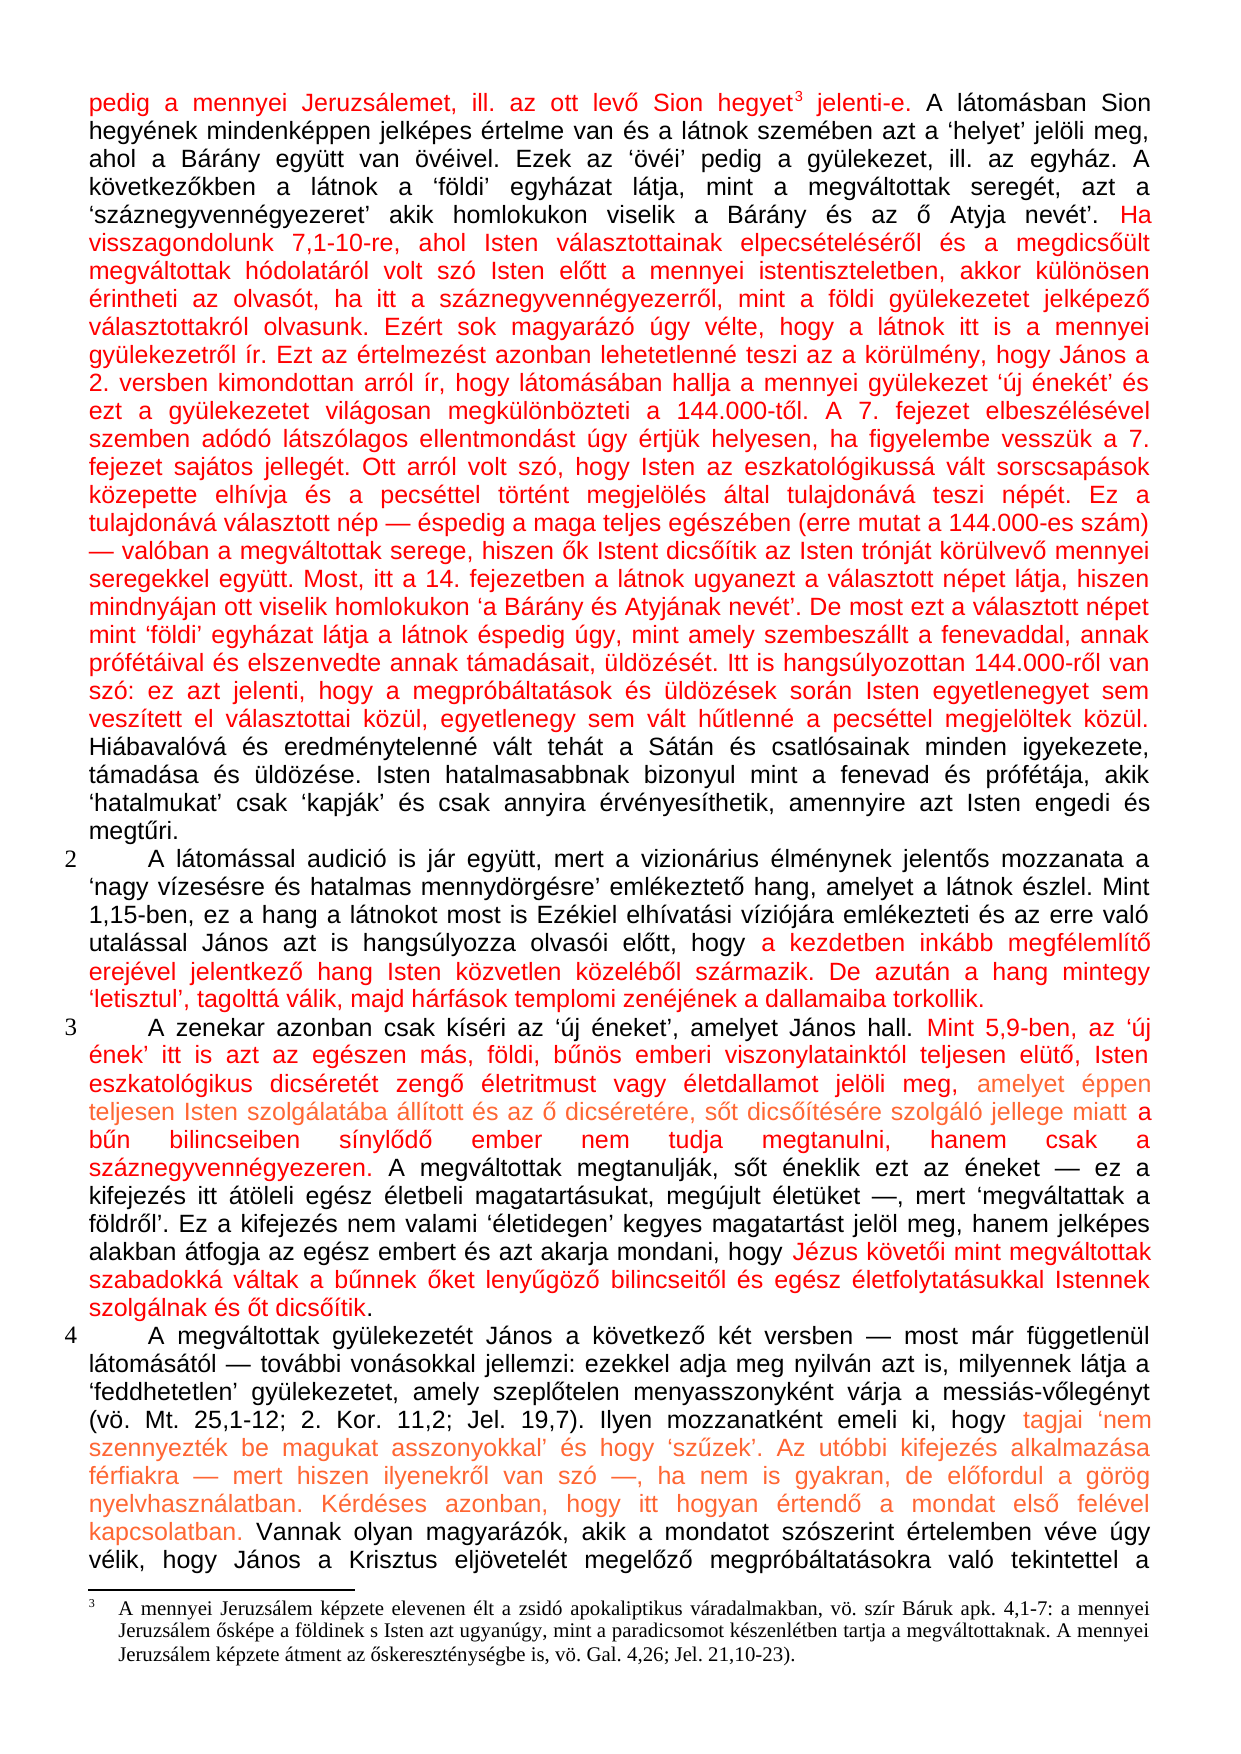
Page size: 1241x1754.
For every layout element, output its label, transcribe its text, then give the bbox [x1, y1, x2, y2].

text 3 [32, 1013, 77, 1041]
text 4 [32, 1321, 77, 1349]
text A mennyei Jeruzsálem képzete elevenen élt a zsidó apokaliptikus váradalmakban, vö. szír Báruk apk. 4,1-7: a mennyei Jeruzsálem ősképe a földinek s Isten azt ugyanúgy, mint a paradicsomot készenlétben tartja a megváltottaknak. A mennyei Jeruzsálem képzete átment az őskereszténységbe is, vö. Gal. 4,26; Jel. 21,10-23). [88, 1596, 1152, 1665]
text 2 [32, 845, 77, 873]
text pedig a mennyei Jeruzsálemet, ill. az ott levő Sion hegyet jelenti‑e. A látomásban Sion hegyének mindenképpen jelképes értelme van és a látnok szemében azt a ‘helyet’ jelöli meg, ahol a Bárány együtt van övéivel. Ezek az ‘övéi’ pedig a gyülekezet, ill. az egyház. A következőkben a látnok a ‘földi’ egyházat látja, mint a megváltottak seregét, azt a ‘száznegyvennégyezeret’ akik homlokukon viselik a Bárány és az ő Atyja nevét’. Ha visszagondolunk 7,1-10-re, ahol Isten választottainak elpecsételéséről és a megdicsőült megváltottak hódolatáról volt szó Isten előtt a mennyei istentiszteletben, akkor különösen érintheti az olvasót, ha itt a száznegyvennégyezerről, mint a földi gyülekezetet jelképező választottakról olvasunk. Ezért sok magyarázó úgy vélte, hogy a látnok itt is a mennyei gyülekezetről ír. Ezt az értelmezést azonban lehetetlenné teszi az a körülmény, hogy János a 2. versben kimondottan arról ír, hogy látomásában hallja a mennyei gyülekezet ‘új énekét’ és ezt a gyülekezetet világosan megkülönbözteti a 144.000-től. A 7. fejezet elbeszélésével szemben adódó látszólagos ellentmondást úgy értjük helyesen, ha figyelembe vesszük a 7. fejezet sajátos jellegét. Ott arról volt szó, hogy Isten az eszkatológikussá vált sorscsapások közepette elhívja és a pecséttel történt megjelölés által tulajdonává teszi népét. Ez a tulajdonává választott nép — éspedig a maga teljes egészében (erre mutat a 144.000-es szám) — valóban a megváltottak serege, hiszen ők Istent dicsőítik az Isten trónját körülvevő mennyei seregekkel együtt. Most, itt a 14. fejezetben a látnok ugyanezt a választott népet látja, hiszen mindnyájan ott viselik homlokukon ‘a Bárány és Atyjának nevét’. De most ezt a választott népet mint ‘földi’ egyházat látja a látnok éspedig úgy, mint amely szembeszállt a fenevaddal, annak prófétáival és elszenvedte annak támadásait, üldözését. Itt is hangsúlyozottan 144.000-ről van szó: ez azt jelenti, hogy a megpróbáltatások és üldözések során Isten egyetlenegyet sem veszített el választottai közül, egyetlenegy sem vált hűtlenné a pecséttel megjelöltek közül. Hiábavalóvá és eredménytelenné vált tehát a Sátán és csatlósainak minden igyekezete, támadása és üldözése. Isten hatalmasabbnak bizonyul mint a fenevad és prófétája, akik ‘hatalmukat’ csak ‘kapják’ és csak annyira érvényesíthetik, amennyire azt Isten engedi és megtűri. [88, 88, 1152, 845]
text A zenekar azonban csak kíséri az ‘új éneket’, amelyet János hall. Mint 5,9-ben, az ‘új ének’ itt is azt az egészen más, földi, bűnös emberi viszonylatainktól teljesen elütő, Isten eszkatológikus dicséretét zengő életritmust vagy életdallamot jelöli meg, amelyet éppen teljesen Isten szolgálatába állított és az ő dicséretére, sőt dicsőítésére szolgáló jellege miatt a bűn bilincseiben sínylődő ember nem tudja megtanulni, hanem csak a száznegyvennégyezeren. A megváltottak megtanulják, sőt éneklik ezt az éneket — ez a kifejezés itt átöleli egész életbeli magatartásukat, megújult életüket —, mert ‘megváltattak a földről’. Ez a kifejezés nem valami ‘életidegen’ kegyes magatartást jelöl meg, hanem jelképes alakban átfogja az egész embert és azt akarja mondani, hogy Jézus követői mint megváltottak szabadokká váltak a bűnnek őket lenyűgöző bilincseitől és egész életfolytatásukkal Istennek szolgálnak és őt dicsőítik. [88, 1013, 1152, 1321]
text A látomással audició is jár együtt, mert a vizionárius élménynek jelentős mozzanata a ‘nagy vízesésre és hatalmas mennydörgésre’ emlékeztető hang, amelyet a látnok észlel. Mint 1,15-ben, ez a hang a látnokot most is Ezékiel elhívatási víziójára emlékezteti és az erre való utalással János azt is hangsúlyozza olvasói előtt, hogy a kezdetben inkább megfélemlítő erejével jelentkező hang Isten közvetlen közeléből származik. De azután a hang mintegy ‘letisztul’, tagolttá válik, majd hárfások templomi zenéjének a dallamaiba torkollik. [88, 845, 1152, 1013]
text A megváltottak gyülekezetét János a következő két versben — most már függetlenül látomásától — további vonásokkal jellemzi: ezekkel adja meg nyilván azt is, milyennek látja a ‘feddhetetlen’ gyülekezetet, amely szeplőtelen menyasszonyként várja a messiás-vőlegényt (vö. Mt. 25,1-12; 2. Kor. 11,2; Jel. 19,7). Ilyen mozzanatként emeli ki, hogy tagjai ‘nem szennyezték be magukat asszonyokkal’ és hogy ‘szűzek’. Az utóbbi kifejezés alkalmazása férfiakra — mert hiszen ilyenekről van szó —, ha nem is gyakran, de előfordul a görög nyelvhasználatban. Kérdéses azonban, hogy itt hogyan értendő a mondat első felével kapcsolatban. Vannak olyan magyarázók, akik a mondatot szószerint értelemben véve úgy vélik, hogy János a Krisztus eljövetelét megelőző megpróbáltatásokra való tekintettel a [88, 1321, 1152, 1574]
